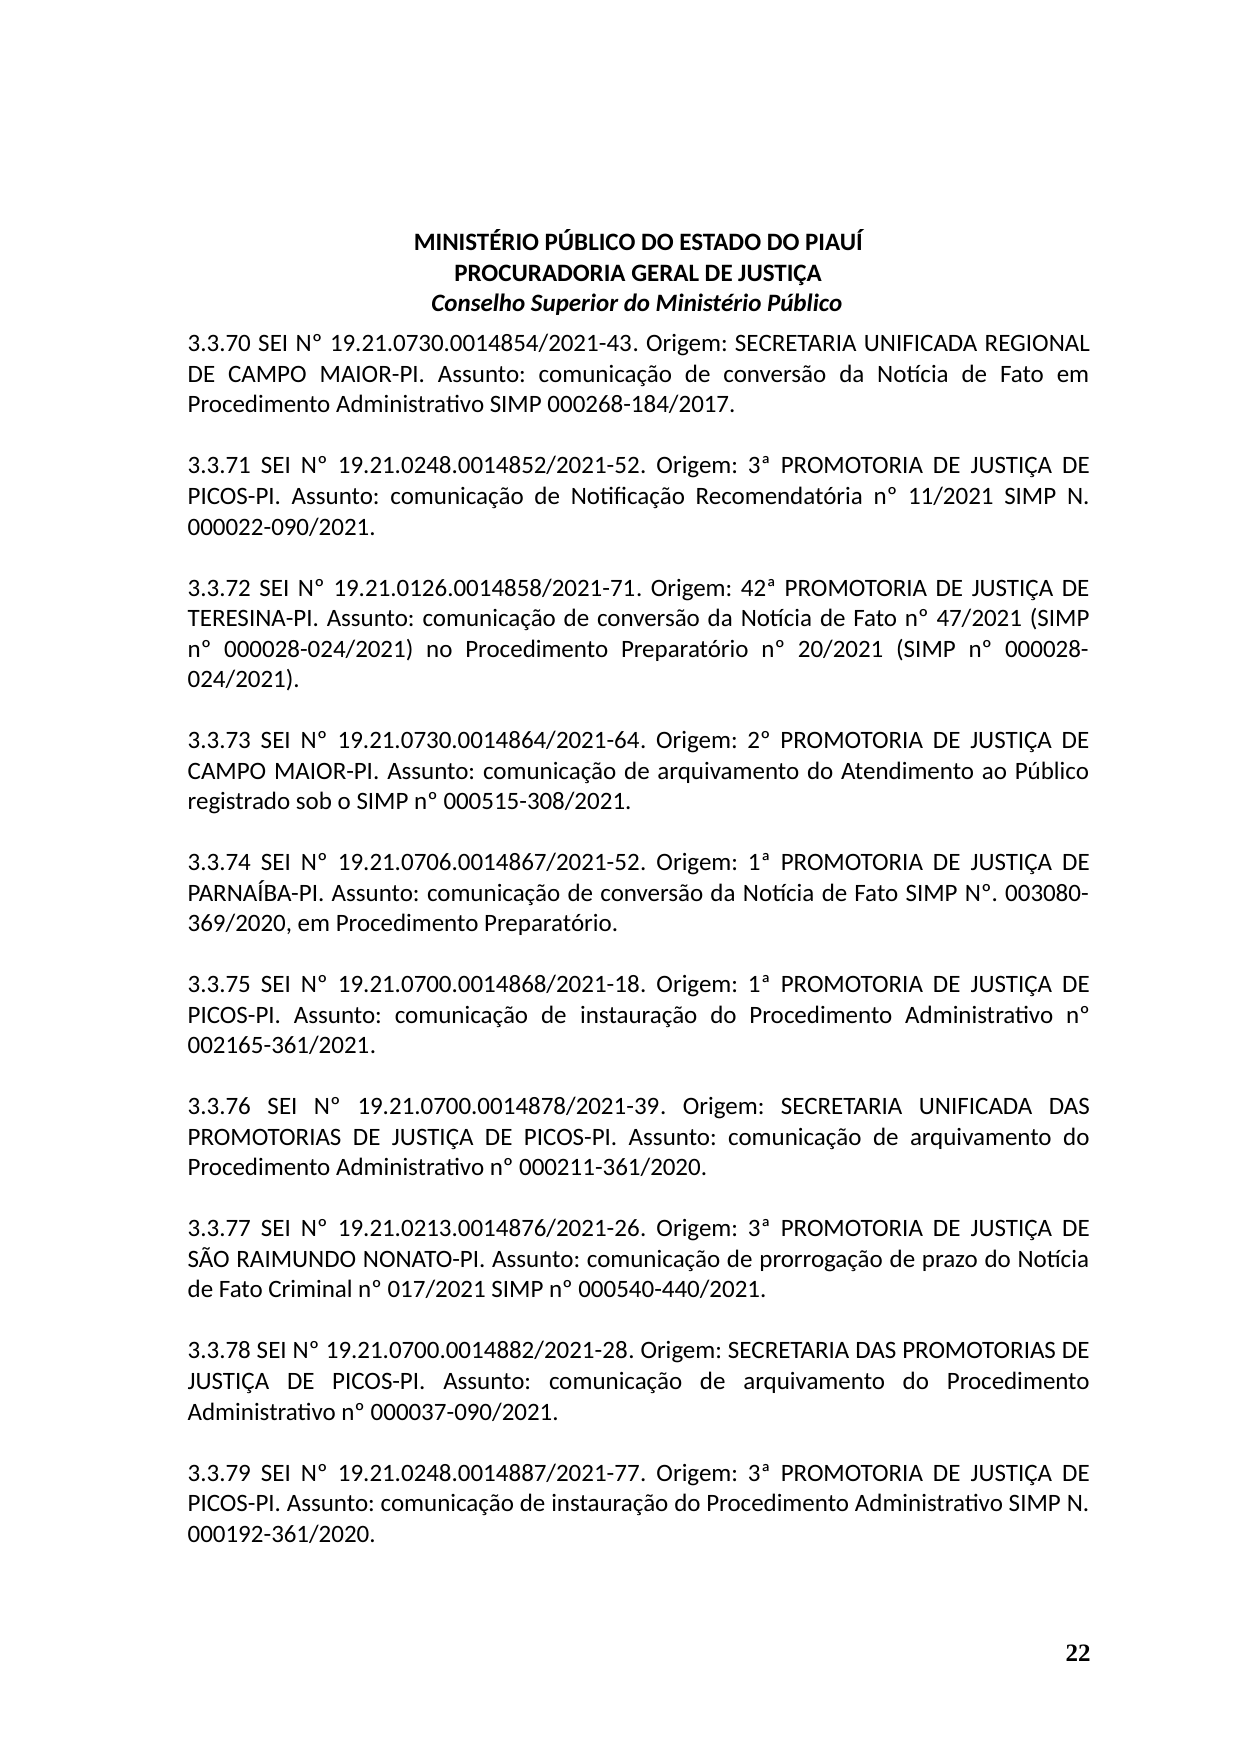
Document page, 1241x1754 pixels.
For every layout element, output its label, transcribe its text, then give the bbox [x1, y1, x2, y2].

text 3.3.72 SEI Nº 19.21.0126.0014858/2021-71. Origem: 42ª PROMOTORIA DE JUSTIÇA DE TERESINA-PI. Assunto: comunicação de conversão da Notícia de Fato nº 47/2021 (SIMP nº 000028-024/2021) no Procedimento Preparatório nº 20/2021 (SIMP nº 000028-024/2021). [187, 572, 1090, 694]
text 3.3.73 SEI Nº 19.21.0730.0014864/2021-64. Origem: 2º PROMOTORIA DE JUSTIÇA DE CAMPO MAIOR-PI. Assunto: comunicação de arquivamento do Atendimento ao Público registrado sob o SIMP nº 000515-308/2021. [187, 724, 1090, 816]
text 3.3.74 SEI Nº 19.21.0706.0014867/2021-52. Origem: 1ª PROMOTORIA DE JUSTIÇA DE PARNAÍBA-PI. Assunto: comunicação de conversão da Notícia de Fato SIMP Nº. 003080-369/2020, em Procedimento Preparatório. [187, 846, 1090, 938]
text 3.3.77 SEI Nº 19.21.0213.0014876/2021-26. Origem: 3ª PROMOTORIA DE JUSTIÇA DE SÃO RAIMUNDO NONATO-PI. Assunto: comunicação de prorrogação de prazo do Notícia de Fato Criminal nº 017/2021 SIMP nº 000540-440/2021. [187, 1213, 1090, 1304]
text 3.3.78 SEI Nº 19.21.0700.0014882/2021-28. Origem: SECRETARIA DAS PROMOTORIAS DE JUSTIÇA DE PICOS-PI. Assunto: comunicação de arquivamento do Procedimento Administrativo nº 000037-090/2021. [187, 1335, 1090, 1426]
text 3.3.75 SEI Nº 19.21.0700.0014868/2021-18. Origem: 1ª PROMOTORIA DE JUSTIÇA DE PICOS-PI. Assunto: comunicação de instauração do Procedimento Administrativo nº 002165-361/2021. [187, 968, 1090, 1060]
text 3.3.79 SEI Nº 19.21.0248.0014887/2021-77. Origem: 3ª PROMOTORIA DE JUSTIÇA DE PICOS-PI. Assunto: comunicação de instauração do Procedimento Administrativo SIMP N. 000192-361/2020. [187, 1457, 1090, 1548]
text 3.3.70 SEI Nº 19.21.0730.0014854/2021-43. Origem: SECRETARIA UNIFICADA REGIONAL DE CAMPO MAIOR-PI. Assunto: comunicação de conversão da Notícia de Fato em Procedimento Administrativo SIMP 000268-184/2017. [187, 327, 1090, 419]
text 3.3.71 SEI Nº 19.21.0248.0014852/2021-52. Origem: 3ª PROMOTORIA DE JUSTIÇA DE PICOS-PI. Assunto: comunicação de Notificação Recomendatória nº 11/2021 SIMP N. 000022-090/2021. [187, 449, 1090, 541]
text 3.3.76 SEI Nº 19.21.0700.0014878/2021-39. Origem: SECRETARIA UNIFICADA DAS PROMOTORIAS DE JUSTIÇA DE PICOS-PI. Assunto: comunicação de arquivamento do Procedimento Administrativo nº 000211-361/2020. [187, 1091, 1090, 1182]
